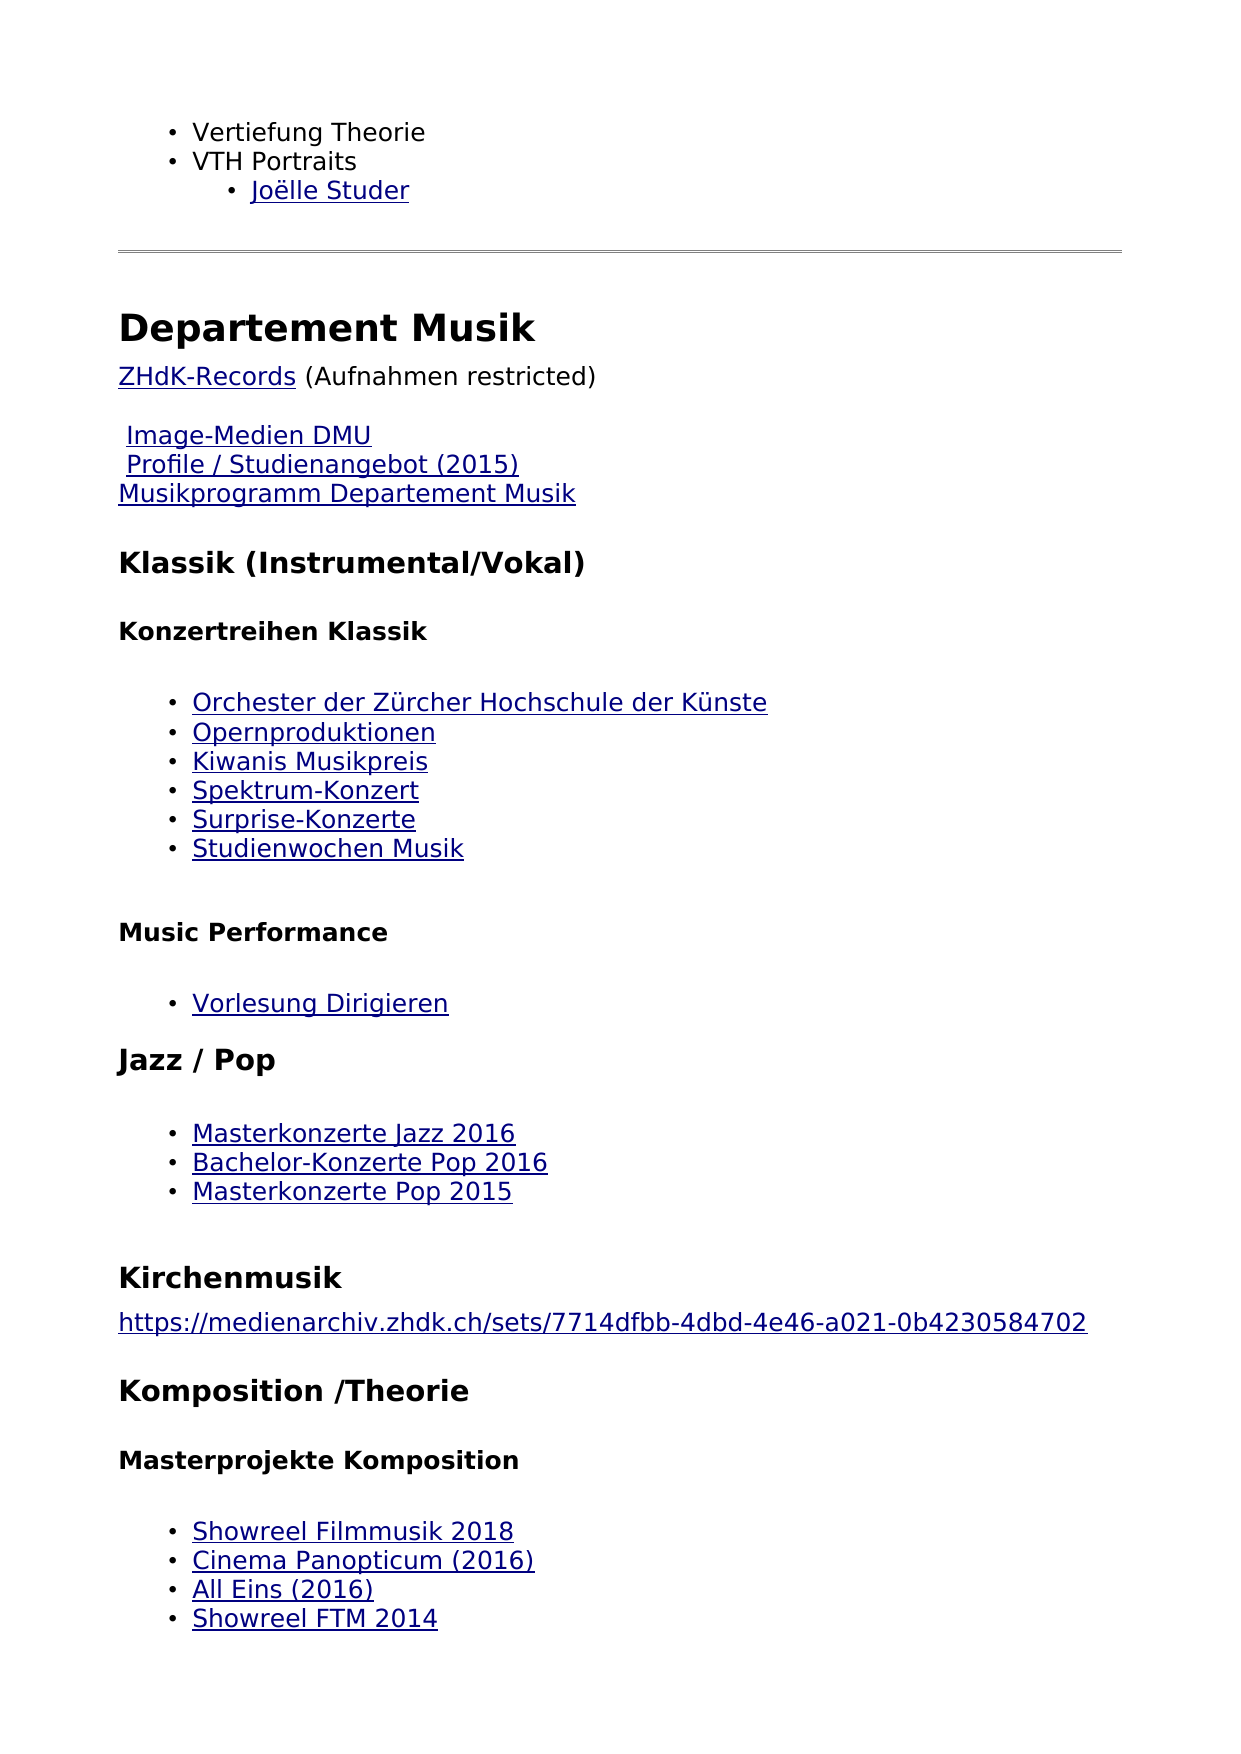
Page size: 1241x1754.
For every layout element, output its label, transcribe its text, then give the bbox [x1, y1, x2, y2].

list Showreel FTM 2014 [177, 1604, 1122, 1634]
list Masterkonzerte Pop 2015 [177, 1178, 1122, 1207]
list Surprise-Konzerte [177, 805, 1122, 834]
subtitle Komposition /Theorie [118, 1374, 1122, 1408]
list Bachelor-Konzerte Pop 2016 [177, 1148, 1122, 1178]
subtitle Klassik (Instrumental/Vokal) [118, 546, 1122, 580]
list VTH Portraits [177, 147, 1122, 176]
text https://medienarchiv.zhdk.ch/sets/7714dfbb-4dbd-4e46-a021-0b4230584702 [118, 1308, 1122, 1337]
list Joëlle Studer [236, 176, 1122, 206]
list All Eins (2016) [177, 1575, 1122, 1604]
list Kiwanis Musikpreis [177, 747, 1122, 776]
list Orchester der Zürcher Hochschule der Künste [177, 688, 1122, 718]
list Cinema Panopticum (2016) [177, 1546, 1122, 1575]
subtitle Music Performance [118, 918, 1122, 947]
subtitle Konzertreihen Klassik [118, 617, 1122, 647]
text ZHdK-Records (Aufnahmen restricted) Image-Medien DMU Profile / Studienangebot (2015) Musikprogramm Departement Musik [118, 363, 1122, 508]
list Showreel Filmmusik 2018 [177, 1517, 1122, 1546]
list Masterkonzerte Jazz 2016 [177, 1119, 1122, 1148]
subtitle Kirchenmusik [118, 1261, 1122, 1295]
list Opernproduktionen [177, 718, 1122, 747]
subtitle Jazz / Pop [118, 1043, 1122, 1077]
list Spektrum-Konzert [177, 776, 1122, 805]
list Vorlesung Dirigieren [177, 989, 1122, 1018]
list Studienwochen Musik [177, 834, 1122, 863]
subtitle Masterprojekte Komposition [118, 1446, 1122, 1475]
list Vertiefung Theorie [177, 118, 1122, 147]
subtitle Departement Musik [118, 306, 1122, 350]
